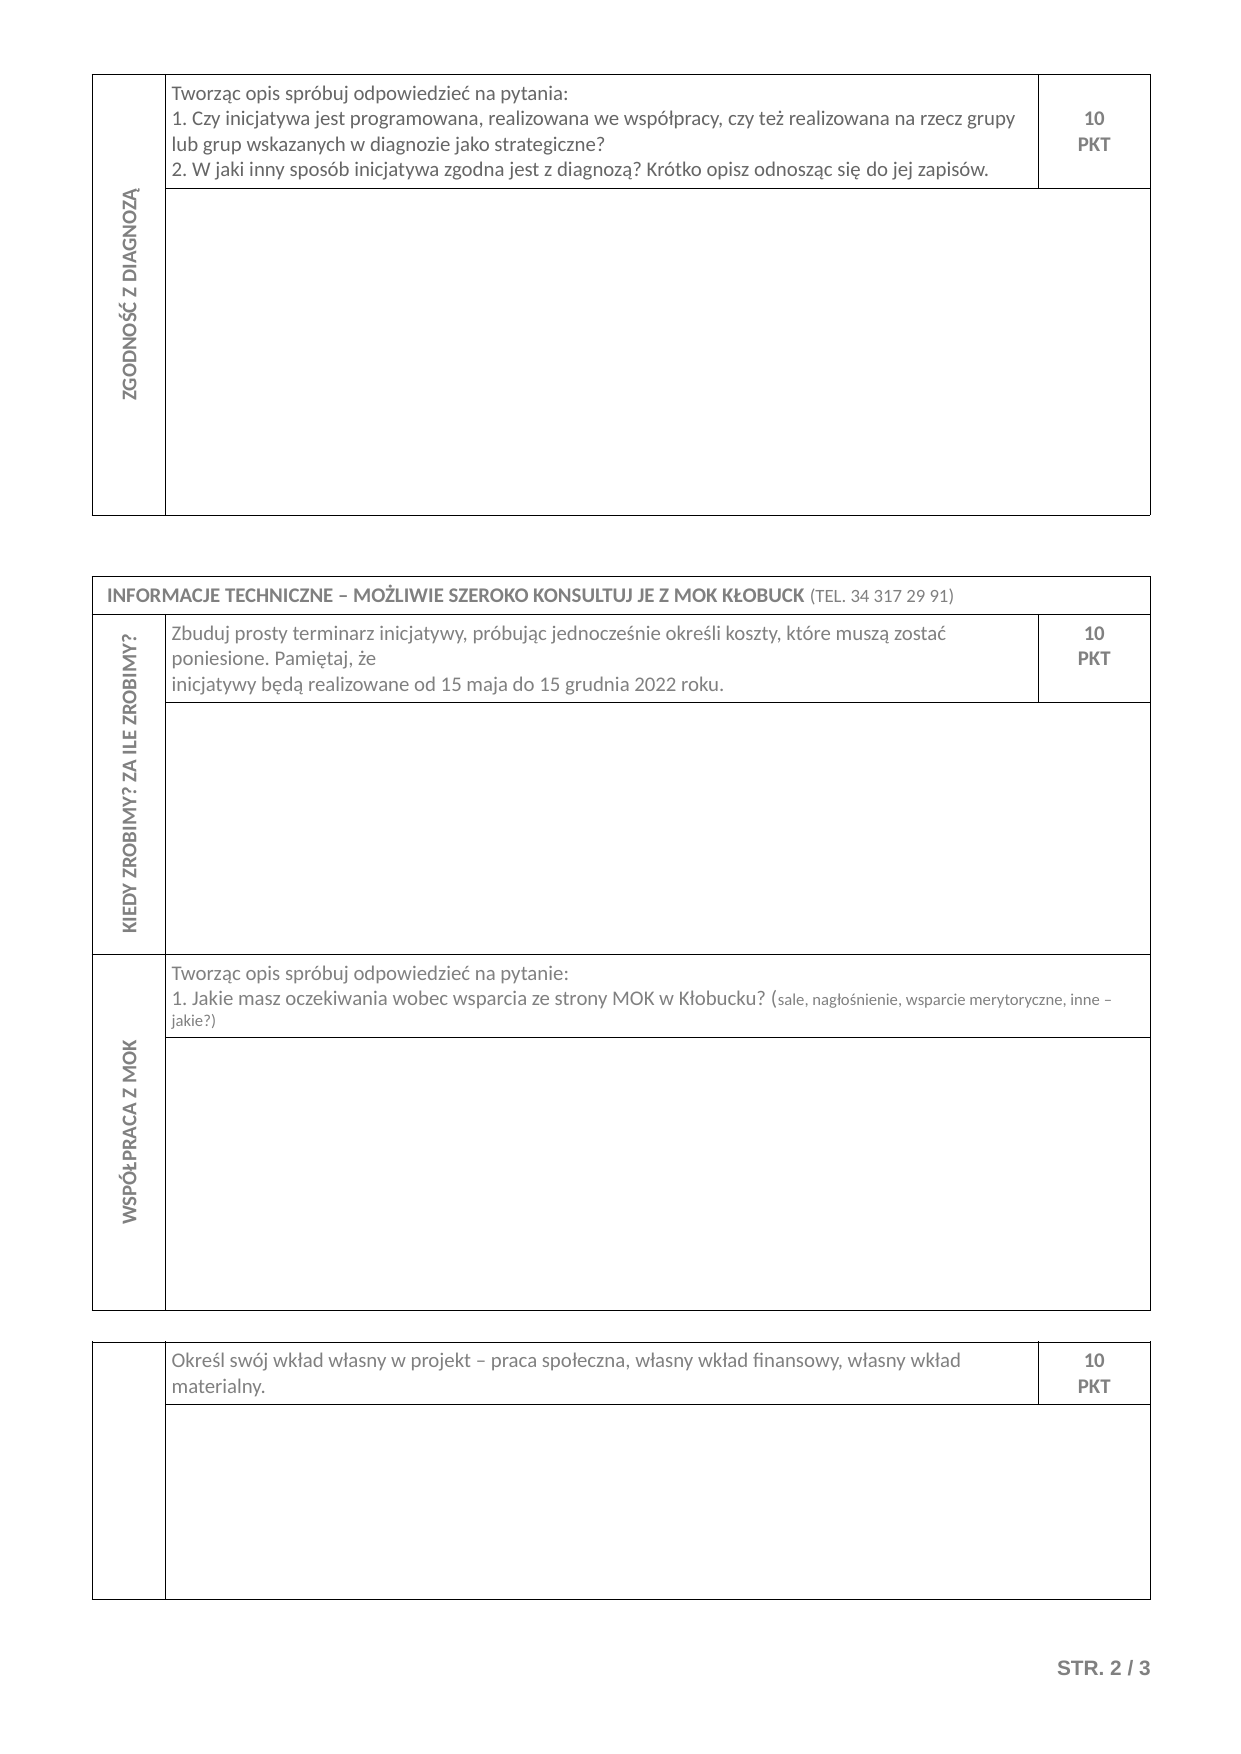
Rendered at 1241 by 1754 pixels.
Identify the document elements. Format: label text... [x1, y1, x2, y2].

table_header Tworząc opis spróbuj odpowiedzieć na pytania: 1. Czy inicjatywa jest programowana, realizowana we współpracy, czy też realizowana na rzecz grupy lub grup wskazanych w diagnozie jako strategiczne? 2. W jaki inny sposób inicjatywa zgodna jest z diagnozą? Krótko opisz odnosząc się do jej zapisów. [166, 75, 1038, 187]
table_cell Zbuduj prosty terminarz inicjatywy, próbując jednocześnie określi koszty, które muszą zostać poniesione. Pamiętaj, że inicjatywy będą realizowane od 15 maja do 15 grudnia 2022 roku. [166, 615, 1038, 702]
table_cell [166, 1038, 1150, 1310]
table_header 10 PKT [1039, 75, 1150, 187]
table_header [93, 1343, 165, 1599]
table_cell 10 PKT [1039, 615, 1150, 702]
table_cell Tworząc opis spróbuj odpowiedzieć na pytanie: 1. Jakie masz oczekiwania wobec wsparcia ze strony MOK w Kłobucku? (sale, nagłośnienie, wsparcie merytoryczne, inne – jakie?) [166, 955, 1150, 1037]
table_header INFORMACJE TECHNICZNE – MOŻLIWIE SZEROKO KONSULTUJ JE Z MOK KŁOBUCK (TEL. 34 317 29 91) [93, 577, 1150, 614]
table_cell WSPÓŁPRACA Z MOK [93, 955, 165, 1310]
table_cell [166, 1405, 1150, 1599]
table_cell KIEDY ZROBIMY? ZA ILE ZROBIMY? [93, 615, 165, 954]
table_cell [166, 703, 1150, 954]
table_header ZGODNOŚĆ Z DIAGNOZĄ [93, 75, 165, 515]
table_cell [166, 189, 1150, 515]
table_header 10 PKT [1039, 1343, 1150, 1404]
table_header Określ swój wkład własny w projekt – praca społeczna, własny wkład finansowy, własny wkład materialny. [166, 1343, 1038, 1404]
